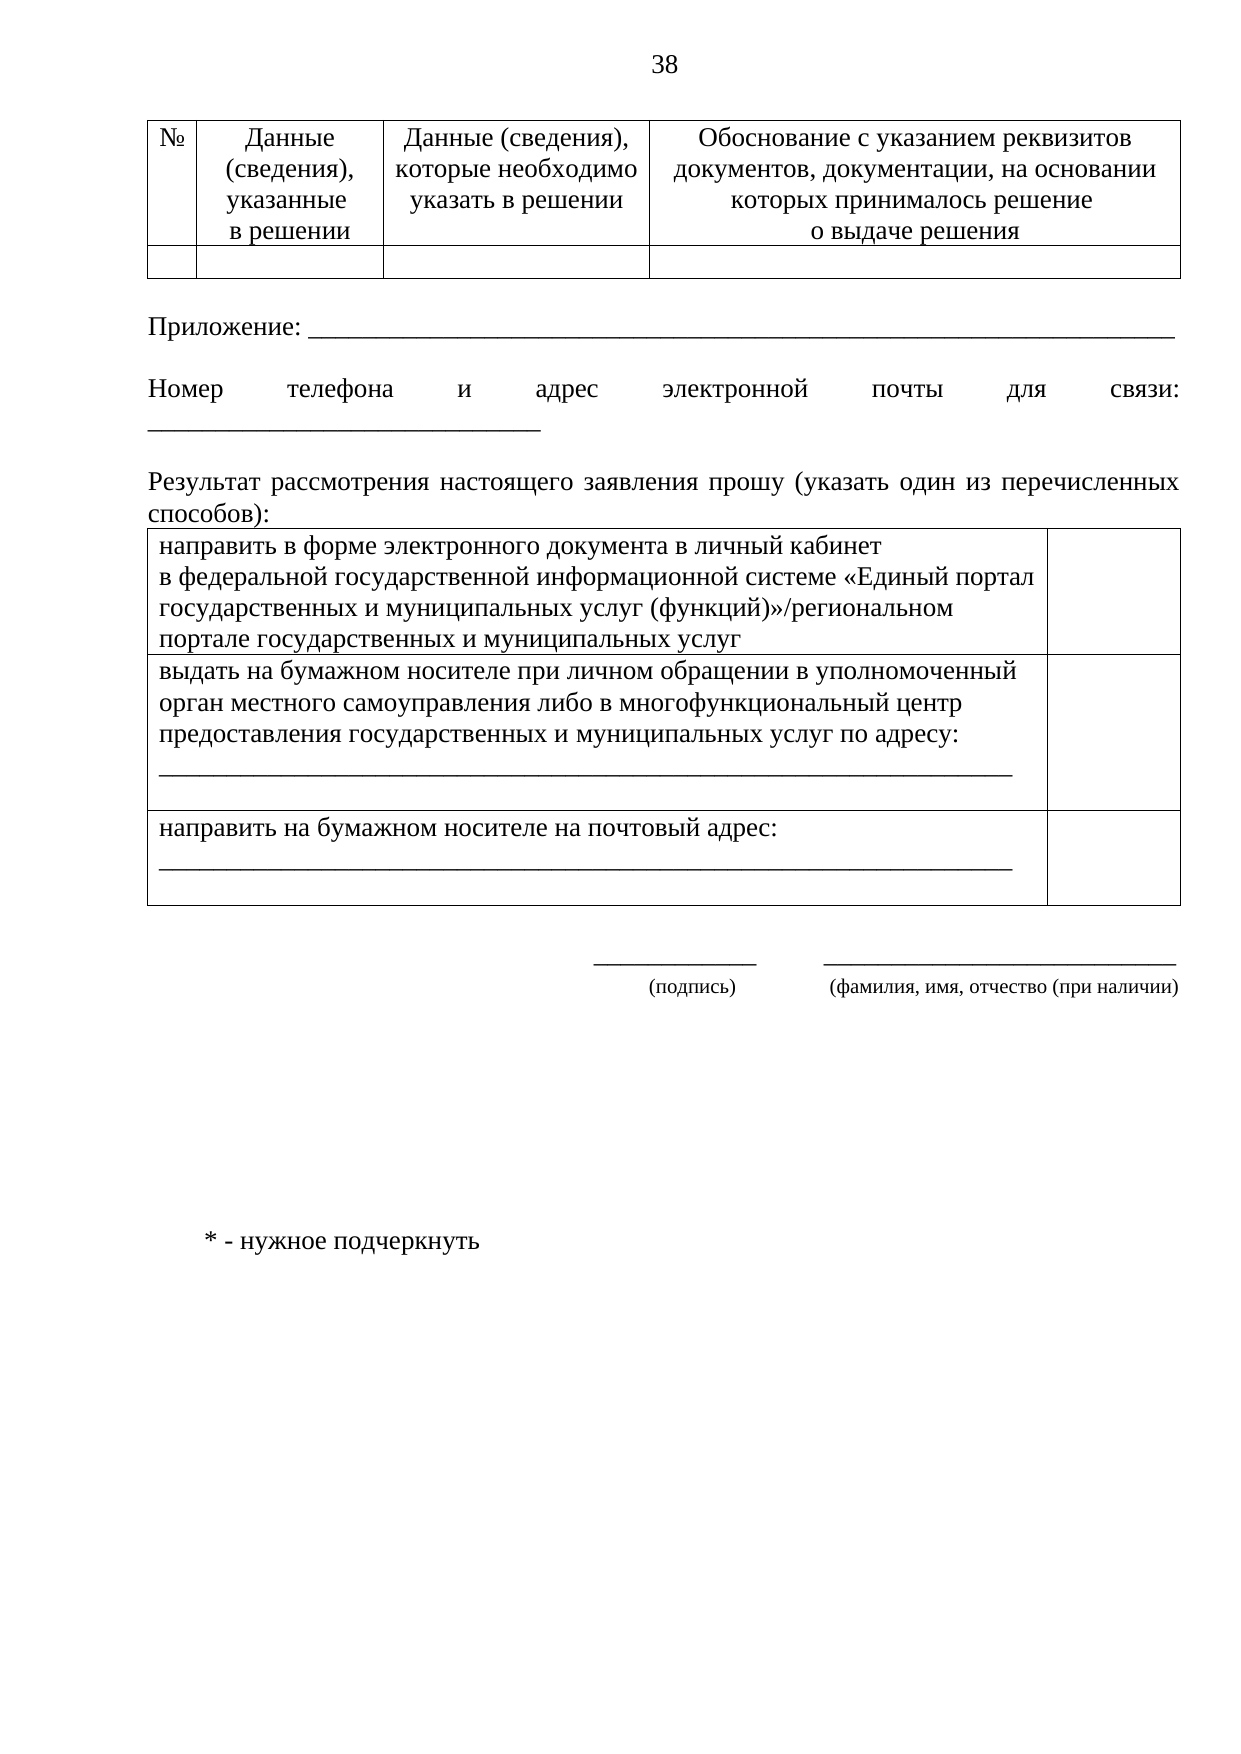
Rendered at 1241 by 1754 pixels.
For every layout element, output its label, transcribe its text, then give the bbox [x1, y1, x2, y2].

table_header [1048, 529, 1180, 653]
table_cell направить на бумажном носителе на почтовый адрес: _______________________________________________________________ [148, 811, 1047, 905]
table_cell [384, 246, 649, 278]
text (подпись) (фамилия, имя, отчество (при наличии) [148, 968, 1181, 999]
table_header Данные (сведения), которые необходимо указать в решении [384, 121, 649, 245]
table_cell [197, 246, 383, 278]
text * - нужное подчеркнуть [148, 1224, 1181, 1256]
table_cell [650, 246, 1180, 278]
table_header Данные (сведения), указанные в решении [197, 121, 383, 245]
table_cell [1048, 811, 1180, 905]
table_cell выдать на бумажном носителе при личном обращении в уполномоченный орган местного самоуправления либо в многофункциональный центр предоставления государственных и муниципальных услуг по адресу: _______________________________________________________________ [148, 655, 1047, 810]
text ____________ __________________________ [148, 937, 1181, 968]
text Результат рассмотрения настоящего заявления прошу (указать один из перечисленных способов): [148, 466, 1181, 528]
text Приложение: ________________________________________________________________ [148, 310, 1181, 341]
table_cell [148, 246, 196, 278]
table_header направить в форме электронного документа в личный кабинет в федеральной государственной информационной системе «Единый портал государственных и муниципальных услуг (функций)»/региональном портале государственных и муниципальных услуг [148, 529, 1047, 653]
table_cell [1048, 655, 1180, 810]
table_header № [148, 121, 196, 245]
text Номер телефона и адрес электронной почты для связи: _____________________________ [148, 372, 1181, 434]
table_header Обоснование с указанием реквизитов документов, документации, на основании которых принималось решение о выдаче решения [650, 121, 1180, 245]
